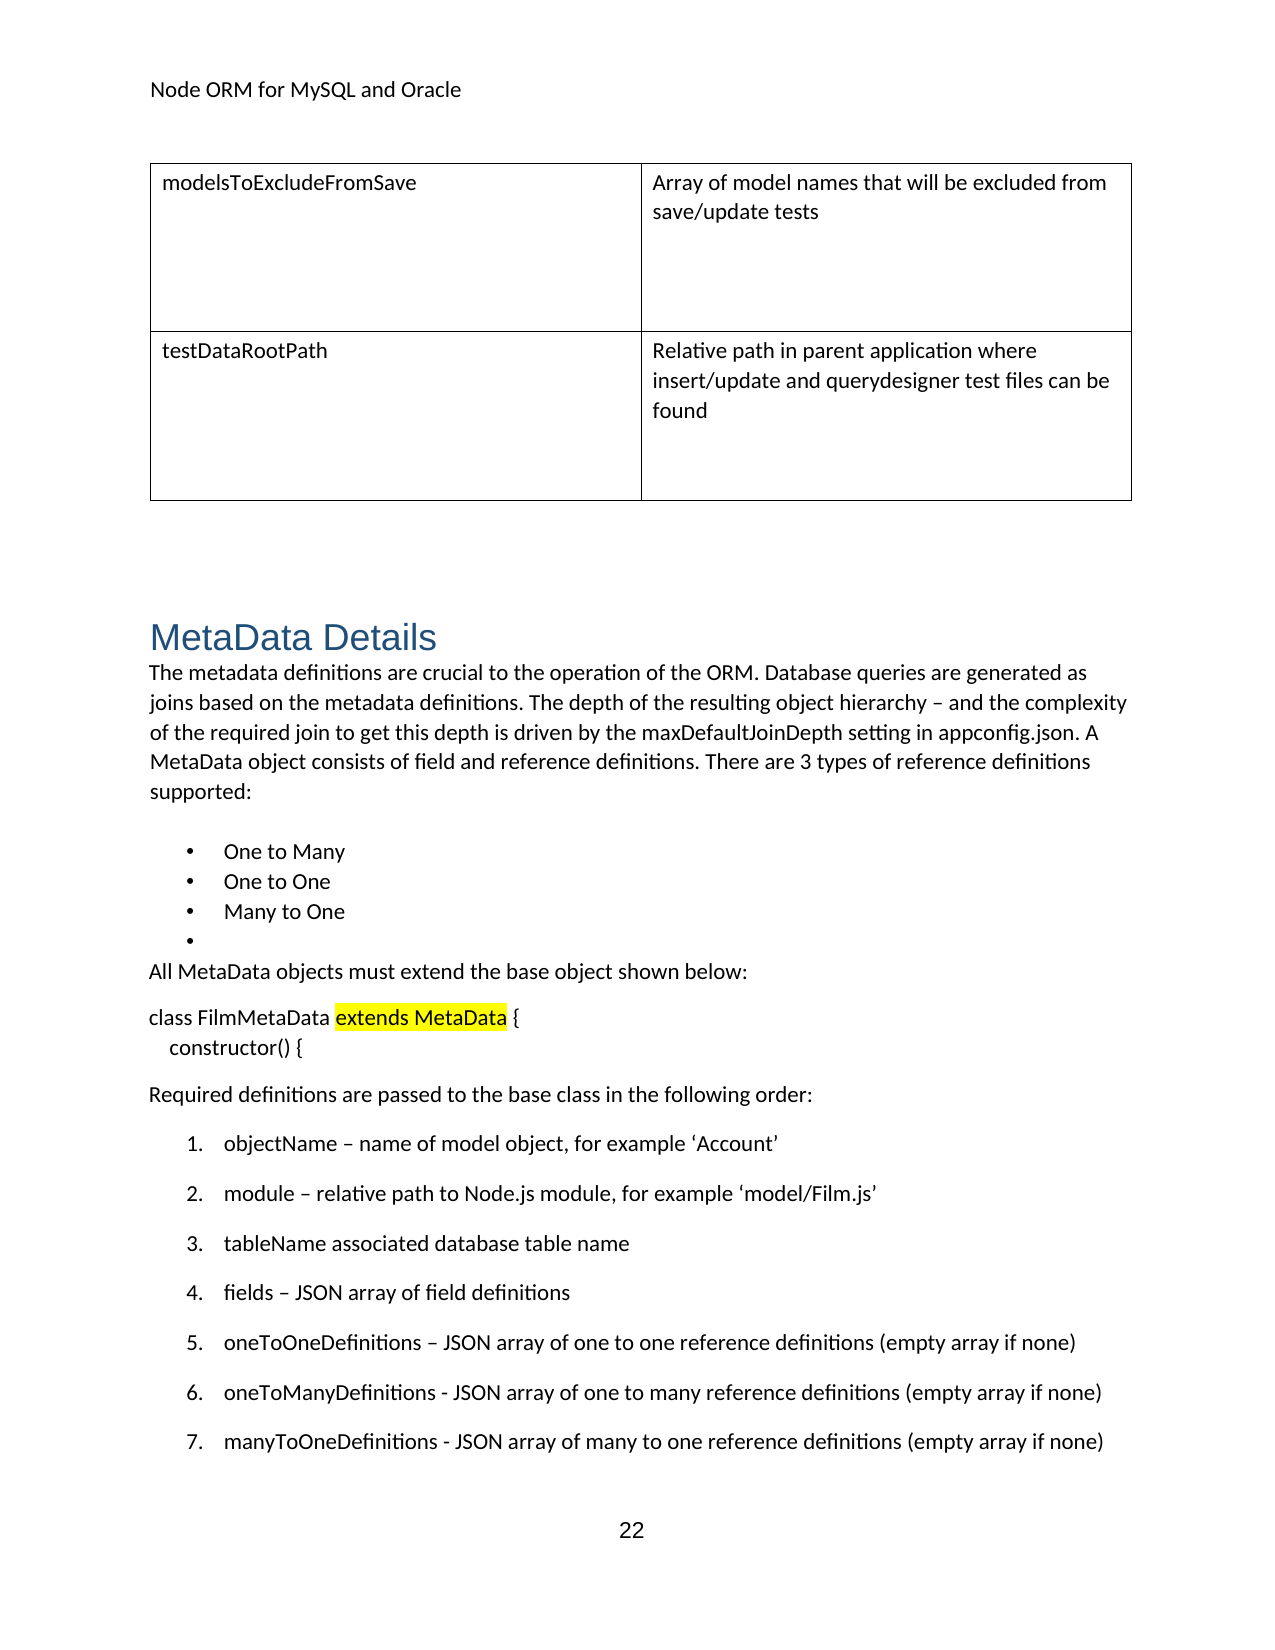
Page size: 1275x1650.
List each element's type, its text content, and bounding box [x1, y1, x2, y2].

list tableName associated database table name [186, 1229, 1143, 1257]
list One to One [186, 867, 1143, 895]
list oneToOneDefinitions – JSON array of one to one reference definitions (empty array if none) [186, 1328, 1143, 1356]
list fields – JSON array of field definitions [186, 1278, 1143, 1306]
list module – relative path to Node.js module, for example ‘model/Film.js’ [186, 1179, 1143, 1207]
text Required definitions are passed to the base class in the following order: [148, 1080, 1132, 1108]
text constructor() { [148, 1033, 1132, 1061]
subtitle MetaData Details [149, 615, 1143, 658]
table_cell testDataRootPath [151, 332, 641, 500]
list Many to One [186, 897, 1143, 925]
text All MetaData objects must extend the base object shown below: [148, 957, 1132, 985]
list manyToOneDefinitions - JSON array of many to one reference definitions (empty array if none) [186, 1427, 1143, 1456]
table_cell Relative path in parent application where insert/update and querydesigner test files can be found [642, 332, 1131, 500]
text class FilmMetaData extends MetaData { [148, 1003, 1132, 1031]
list One to Many [186, 837, 1143, 865]
table_cell Array of model names that will be excluded from save/update tests [642, 164, 1131, 331]
list oneToManyDefinitions - JSON array of one to many reference definitions (empty array if none) [186, 1378, 1143, 1406]
table_cell modelsToExcludeFromSave [151, 164, 641, 331]
list objectName – name of model object, for example ‘Account’ [186, 1129, 1143, 1157]
text The metadata definitions are crucial to the operation of the ORM. Database queries are generated as joins based on the metadata definitions. The depth of the resulting object hierarchy – and the complexity of the required join to get this depth is driven by the maxDefaultJoinDepth setting in appconfig.json. A MetaData object consists of field and reference definitions. There are 3 types of reference definitions supported: [148, 658, 1132, 805]
